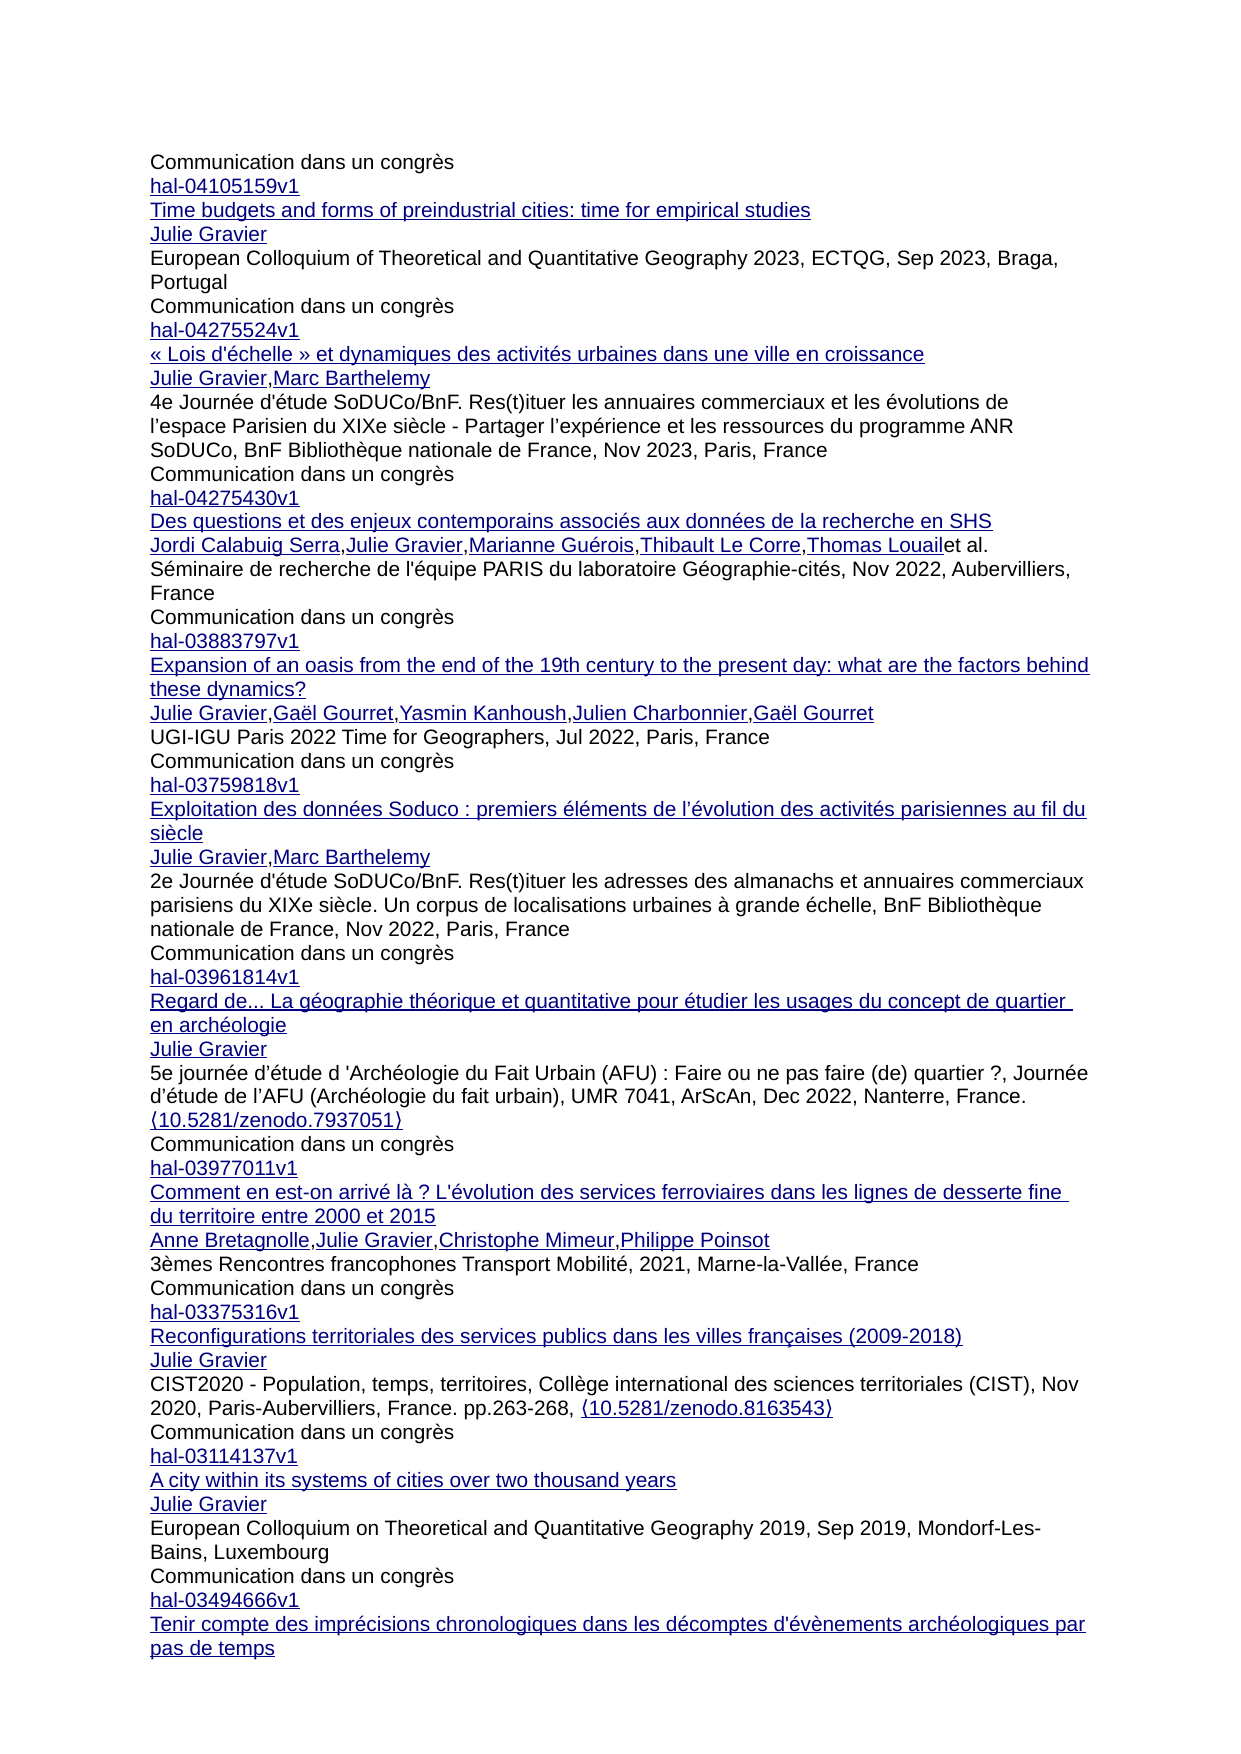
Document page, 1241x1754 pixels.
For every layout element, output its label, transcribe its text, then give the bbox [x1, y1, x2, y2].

table_cell Expansion of an oasis from the end of the 19th century to the present day: what are the factors behind [150, 653, 1090, 674]
table_cell Time budgets and forms of preindustrial cities: time for empirical studies Julie Gravier European Colloquium of Theoretical and Quantitative Geography 2023, ECTQG, Sep 2023, Braga, Portugal Communication dans un congrès hal-04275524v1 [150, 198, 1090, 342]
table_cell A city within its systems of cities over two thousand years Julie Gravier European Colloquium on Theoretical and Quantitative Geography 2019, Sep 2019, Mondorf-Les-Bains, Luxembourg Communication dans un congrès hal-03494666v1 [150, 1468, 1090, 1611]
table_cell Regard de... La géographie théorique et quantitative pour étudier les usages du concept de quartier en archéologie Julie Gravier 5e journée d’étude d 'Archéologie du Fait Urbain (AFU) : Faire ou ne pas faire (de) quartier ?, Journée d’étude de l’AFU (Archéologie du fait urbain), UMR 7041, ArScAn, Dec 2022, Nanterre, France. ⟨10.5281/zenodo.7937051⟩ Communication dans un congrès hal-03977011v1 [150, 989, 1090, 1180]
table_cell Tenir compte des imprécisions chronologiques dans les décomptes d'évènements archéologiques par pas de temps [150, 1611, 1090, 1659]
table_cell Communication dans un congrès hal-04105159v1 [150, 150, 1090, 198]
table_cell Reconfigurations territoriales des services publics dans les villes françaises (2009-2018) Julie Gravier CIST2020 - Population, temps, territoires, Collège international des sciences territoriales (CIST), Nov 2020, Paris-Aubervilliers, France. pp.263-268, ⟨10.5281/zenodo.8163543⟩ Communication dans un congrès hal-03114137v1 [150, 1324, 1090, 1468]
table_cell these dynamics? Julie Gravier,Gaël Gourret,Yasmin Kanhoush,Julien Charbonnier,Gaël Gourret UGI-IGU Paris 2022 Time for Geographers, Jul 2022, Paris, France Communication dans un congrès hal-03759818v1 [150, 675, 1090, 797]
table_cell « Lois d'échelle » et dynamiques des activités urbaines dans une ville en croissance Julie Gravier,Marc Barthelemy 4e Journée d'étude SoDUCo/BnF. Res(t)ituer les annuaires commerciaux et les évolutions de l’espace Parisien du XIXe siècle - Partager l’expérience et les ressources du programme ANR SoDUCo, BnF Bibliothèque nationale de France, Nov 2023, Paris, France Communication dans un congrès hal-04275430v1 [150, 342, 1090, 509]
table_cell Des questions et des enjeux contemporains associés aux données de la recherche en SHS Jordi Calabuig Serra,Julie Gravier,Marianne Guérois,Thibault Le Corre,Thomas Louailet al. Séminaire de recherche de l'équipe PARIS du laboratoire Géographie-cités, Nov 2022, Aubervilliers, France Communication dans un congrès hal-03883797v1 [150, 509, 1090, 653]
table_cell Exploitation des données Soduco : premiers éléments de l’évolution des activités parisiennes au fil du siècle Julie Gravier,Marc Barthelemy 2e Journée d'étude SoDUCo/BnF. Res(t)ituer les adresses des almanachs et annuaires commerciaux parisiens du XIXe siècle. Un corpus de localisations urbaines à grande échelle, BnF Bibliothèque nationale de France, Nov 2022, Paris, France Communication dans un congrès hal-03961814v1 [150, 797, 1090, 988]
table_cell Comment en est-on arrivé là ? L'évolution des services ferroviaires dans les lignes de desserte fine du territoire entre 2000 et 2015 Anne Bretagnolle,Julie Gravier,Christophe Mimeur,Philippe Poinsot 3èmes Rencontres francophones Transport Mobilité, 2021, Marne-la-Vallée, France Communication dans un congrès hal-03375316v1 [150, 1180, 1090, 1324]
